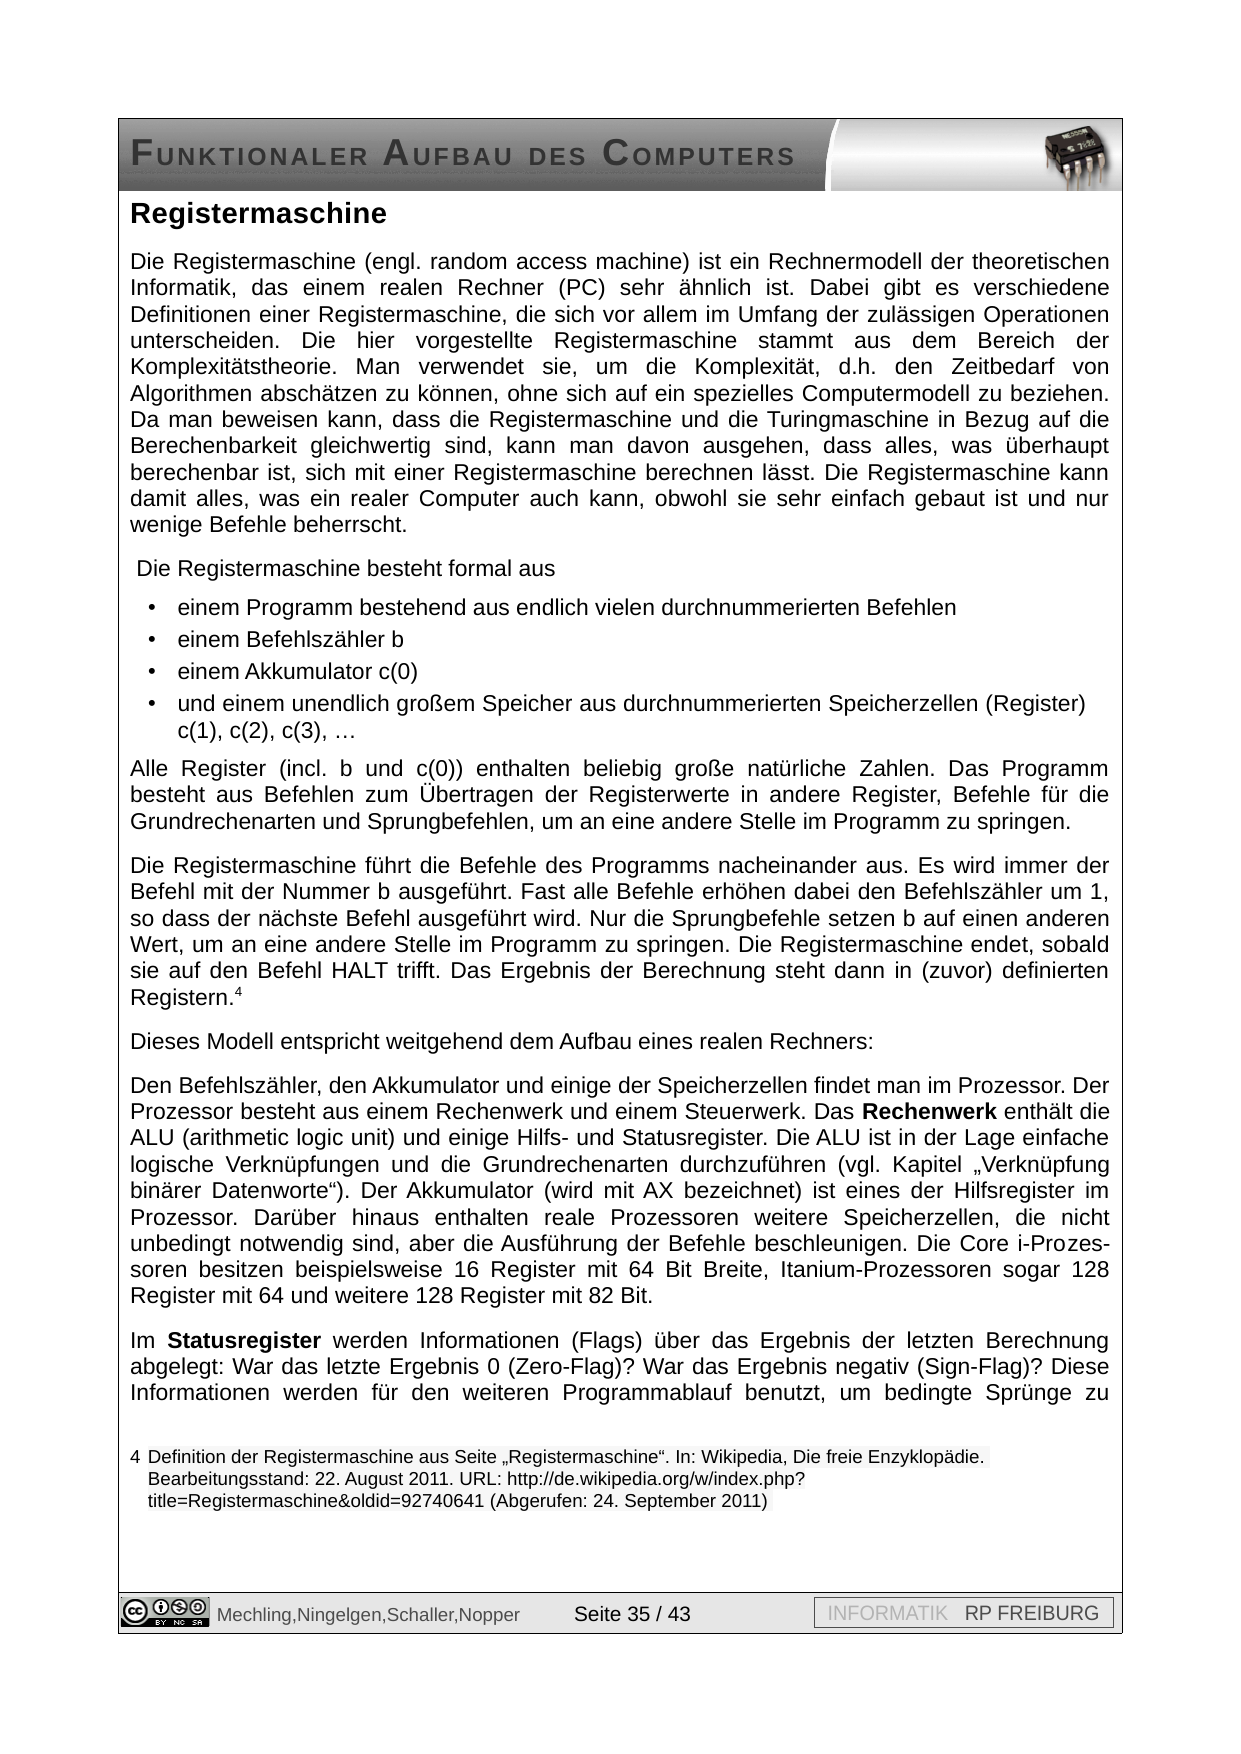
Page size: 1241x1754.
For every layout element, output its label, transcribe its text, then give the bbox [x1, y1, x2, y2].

text Dieses Modell entspricht weitgehend dem Aufbau eines realen Rechners: [130, 1028, 1110, 1054]
picture [120, 1597, 210, 1627]
text Die Registermaschine besteht formal aus [130, 555, 1110, 582]
text Den Befehlszähler, den Akkumulator und einige der Speicherzellen findet man im Prozessor. Der Prozessor besteht aus einem Rechenwerk und einem Steuerwerk. Das Rechenwerk enthält die ALU (arithmetic logic unit) und einige Hilfs- und Statusregister. Die ALU ist in der Lage einfache logische Verknüpfungen und die Grundrechenarten durchzuführen (vgl. Kapitel „Verknüpfung binärer Datenworte“). Der Akkumulator (wird mit AX bezeichnet) ist eines der Hilfsregister im Prozessor. Darüber hinaus enthalten reale Prozessoren weitere Speicherzellen, die nicht unbedingt notwendig sind, aber die Ausführung der Befehle beschleunigen. Die Core i-Pro­zes­soren besitzen beispielsweise 16 Register mit 64 Bit Breite, Itanium-Prozessoren sogar 128 Register mit 64 und weitere 128 Register mit 82 Bit. [130, 1072, 1110, 1309]
picture [119, 119, 1122, 191]
list einem Befehlszähler b [148, 626, 1087, 652]
text Im Statusregister werden Informationen (Flags) über das Ergebnis der letzten Berechnung abgelegt: War das letzte Ergebnis 0 (Zero-Flag)? War das Ergebnis negativ (Sign-Flag)? Diese Informationen werden für den weiteren Programmablauf benutzt, um bedingte Sprünge zu [130, 1327, 1110, 1406]
list und einem unendlich großem Speicher aus durchnummerierten Speicherzellen (Register) c(1), c(2), c(3), … [148, 690, 1087, 743]
text Die Registermaschine führt die Befehle des Programms nacheinander aus. Es wird immer der Befehl mit der Nummer b ausgeführt. Fast alle Befehle erhöhen dabei den Befehlszähler um 1, so dass der nächste Befehl ausgeführt wird. Nur die Sprungbefehle setzen b auf einen anderen Wert, um an eine andere Stelle im Programm zu springen. Die Registermaschine endet, sobald sie auf den Befehl HALT trifft. Das Ergebnis der Berechnung steht dann in (zuvor) definierten Registern. [130, 852, 1110, 1010]
list einem Akkumulator c(0) [148, 658, 1087, 684]
text Definition der Registermaschine aus Seite „Registermaschine“. In: Wikipedia, Die freie Enzyklopädie. Bearbeitungsstand: 22. August 2011. URL: http://de.wikipedia.org/w/index.php?title=Registermaschine&oldid=92740641 (Abgerufen: 24. September 2011) [130, 1446, 1110, 1511]
list einem Programm bestehend aus endlich vielen durchnummerierten Befehlen [148, 593, 1087, 620]
text Alle Register (incl. b und c(0)) enthalten beliebig große natürliche Zahlen. Das Programm besteht aus Befehlen zum Übertragen der Registerwerte in andere Register, Befehle für die Grundrechenarten und Sprungbefehlen, um an eine andere Stelle im Programm zu springen. [130, 755, 1110, 834]
text Die Registermaschine (engl. random access machine) ist ein Rechnermodell der theoretischen Informatik, das einem realen Rechner (PC) sehr ähnlich ist. Dabei gibt es verschiedene Definitionen einer Registermaschine, die sich vor allem im Umfang der zulässigen Operationen unterscheiden. Die hier vorgestellte Registermaschine stammt aus dem Bereich der Komplexitätstheorie. Man verwendet sie, um die Komplexität, d.h. den Zeitbedarf von Algorithmen abschätzen zu können, ohne sich auf ein spezielles Computermodell zu beziehen. Da man beweisen kann, dass die Registermaschine und die Turingmaschine in Bezug auf die Berechenbarkeit gleichwertig sind, kann man davon ausgehen, dass alles, was überhaupt berechenbar ist, sich mit einer Registermaschine berechnen lässt. Die Registermaschine kann damit alles, was ein realer Computer auch kann, obwohl sie sehr einfach gebaut ist und nur wenige Befehle beherrscht. [130, 248, 1110, 538]
text Registermaschine [130, 197, 1110, 230]
